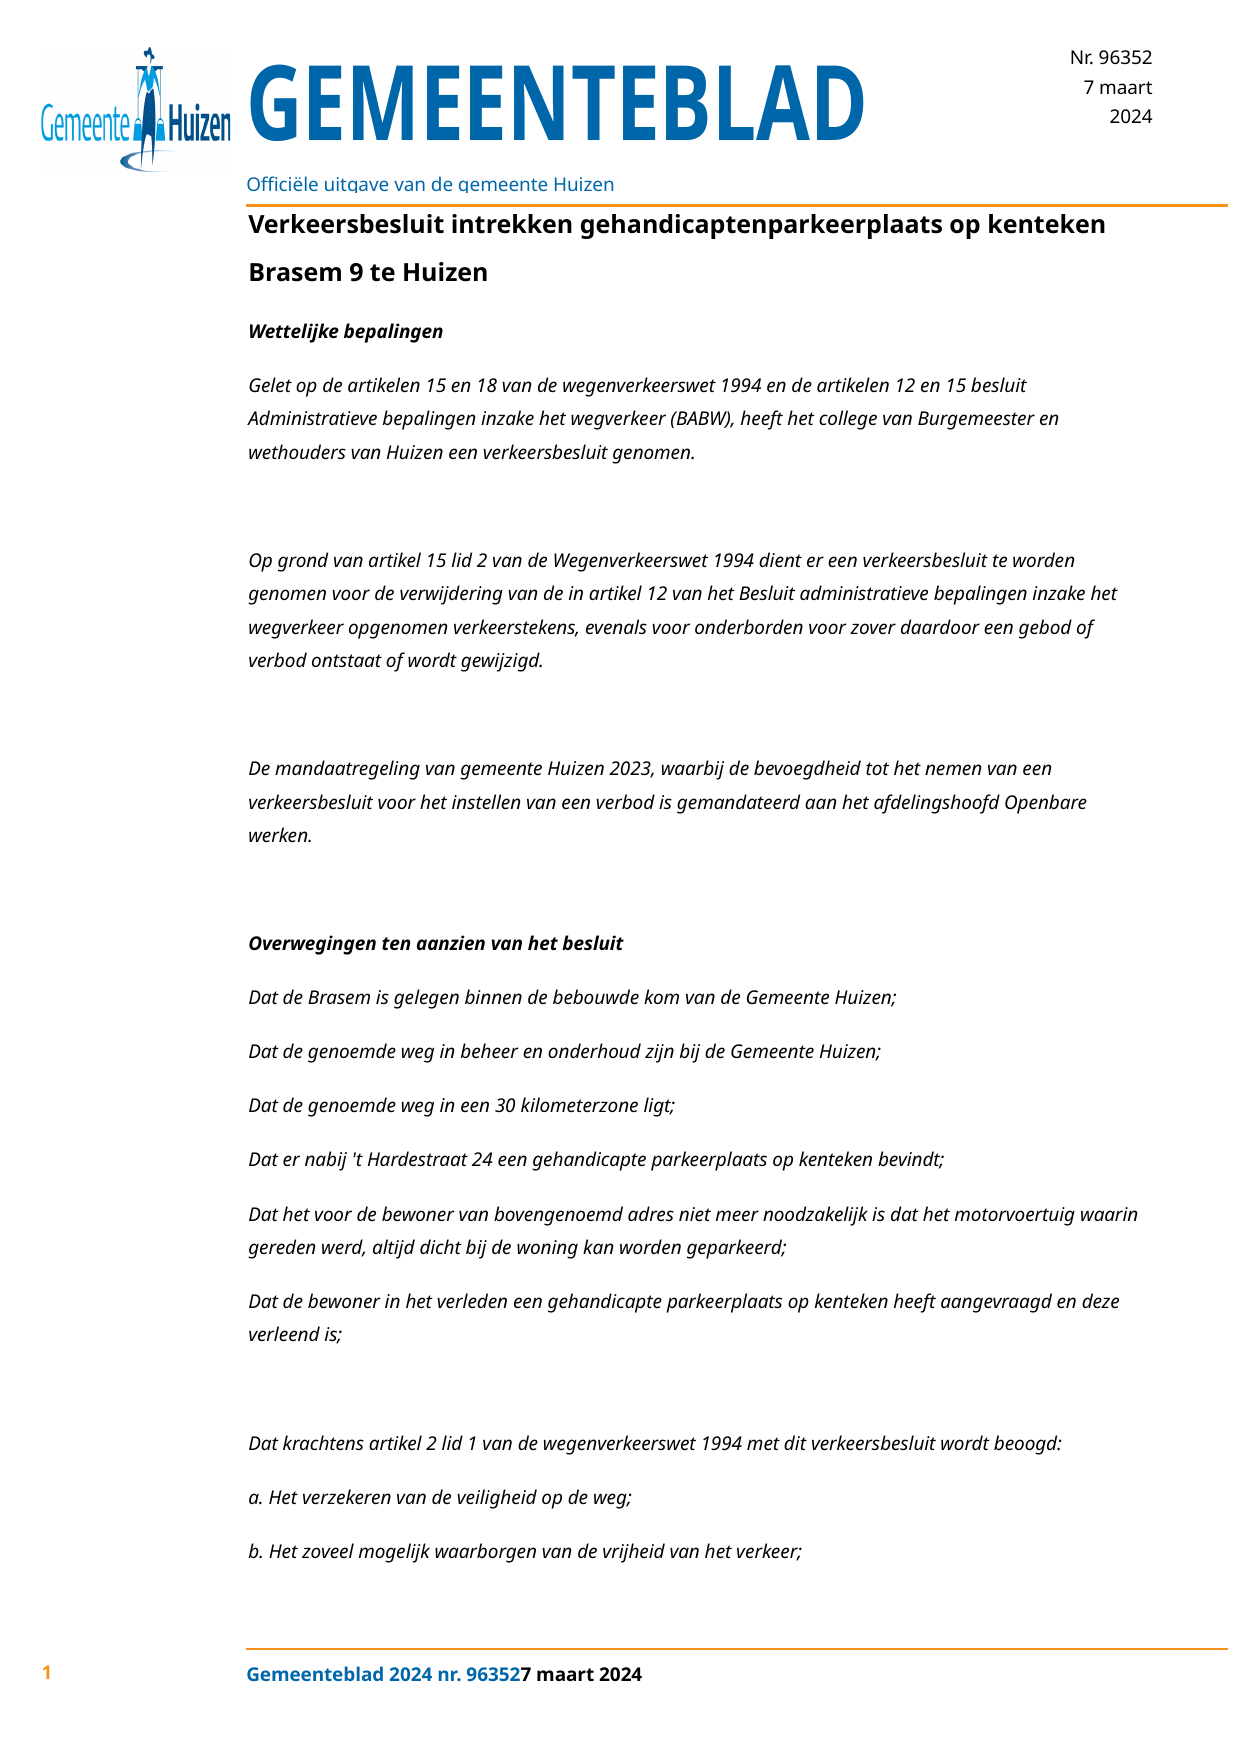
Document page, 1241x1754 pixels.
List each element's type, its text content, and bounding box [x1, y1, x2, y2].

text Dat de genoemde weg in een 30 kilometerzone ligt; [248, 1093, 1152, 1118]
text Verkeersbesluit intrekken gehandicaptenparkeerplaats op kenteken Brasem 9 te Huizen [248, 207, 1152, 288]
text Wettelijke bepalingen [248, 318, 1152, 344]
picture [41, 47, 231, 172]
text Overwegingen ten aanzien van het besluit [248, 930, 1152, 956]
text Dat de genoemde weg in beheer en onderhoud zijn bij de Gemeente Huizen; [248, 1038, 1152, 1064]
text a. Het verzekeren van de veiligheid op de weg; [248, 1484, 1152, 1509]
text Dat het voor de bewoner van bovengenoemd adres niet meer noodzakelijk is dat het motorvoertuig waarin gereden werd, altijd dicht bij de woning kan worden geparkeerd; [248, 1201, 1152, 1260]
text Dat er nabij 't Hardestraat 24 een gehandicapte parkeerplaats op kenteken bevindt; [248, 1147, 1152, 1172]
text Gelet op de artikelen 15 en 18 van de wegenverkeerswet 1994 en de artikelen 12 en 15 besluit Administratieve bepalingen inzake het wegverkeer (BABW), heeft het college van Burgemeester en wethouders van Huizen een verkeersbesluit genomen. [248, 372, 1152, 464]
text Op grond van artikel 15 lid 2 van de Wegenverkeerswet 1994 dient er een verkeersbesluit te worden genomen voor de verwijdering van de in artikel 12 van het Besluit administratieve bepalingen inzake het wegverkeer opgenomen verkeerstekens, evenals voor onderborden voor zover daardoor een gebod of verbod ontstaat of wordt gewijzigd. [248, 547, 1152, 673]
text Dat de Brasem is gelegen binnen de bebouwde kom van de Gemeente Huizen; [248, 984, 1152, 1010]
text Dat de bewoner in het verleden een gehandicapte parkeerplaats op kenteken heeft aangevraagd en deze verleend is; [248, 1288, 1152, 1347]
text b. Het zoveel mogelijk waarborgen van de vrijheid van het verkeer; [248, 1538, 1152, 1564]
text De mandaatregeling van gemeente Huizen 2023, waarbij de bevoegdheid tot het nemen van een verkeersbesluit voor het instellen van een verbod is gemandateerd aan het afdelingshoofd Openbare werken. [248, 755, 1152, 848]
text Dat krachtens artikel 2 lid 1 van de wegenverkeerswet 1994 met dit verkeersbesluit wordt beoogd: [248, 1430, 1152, 1456]
